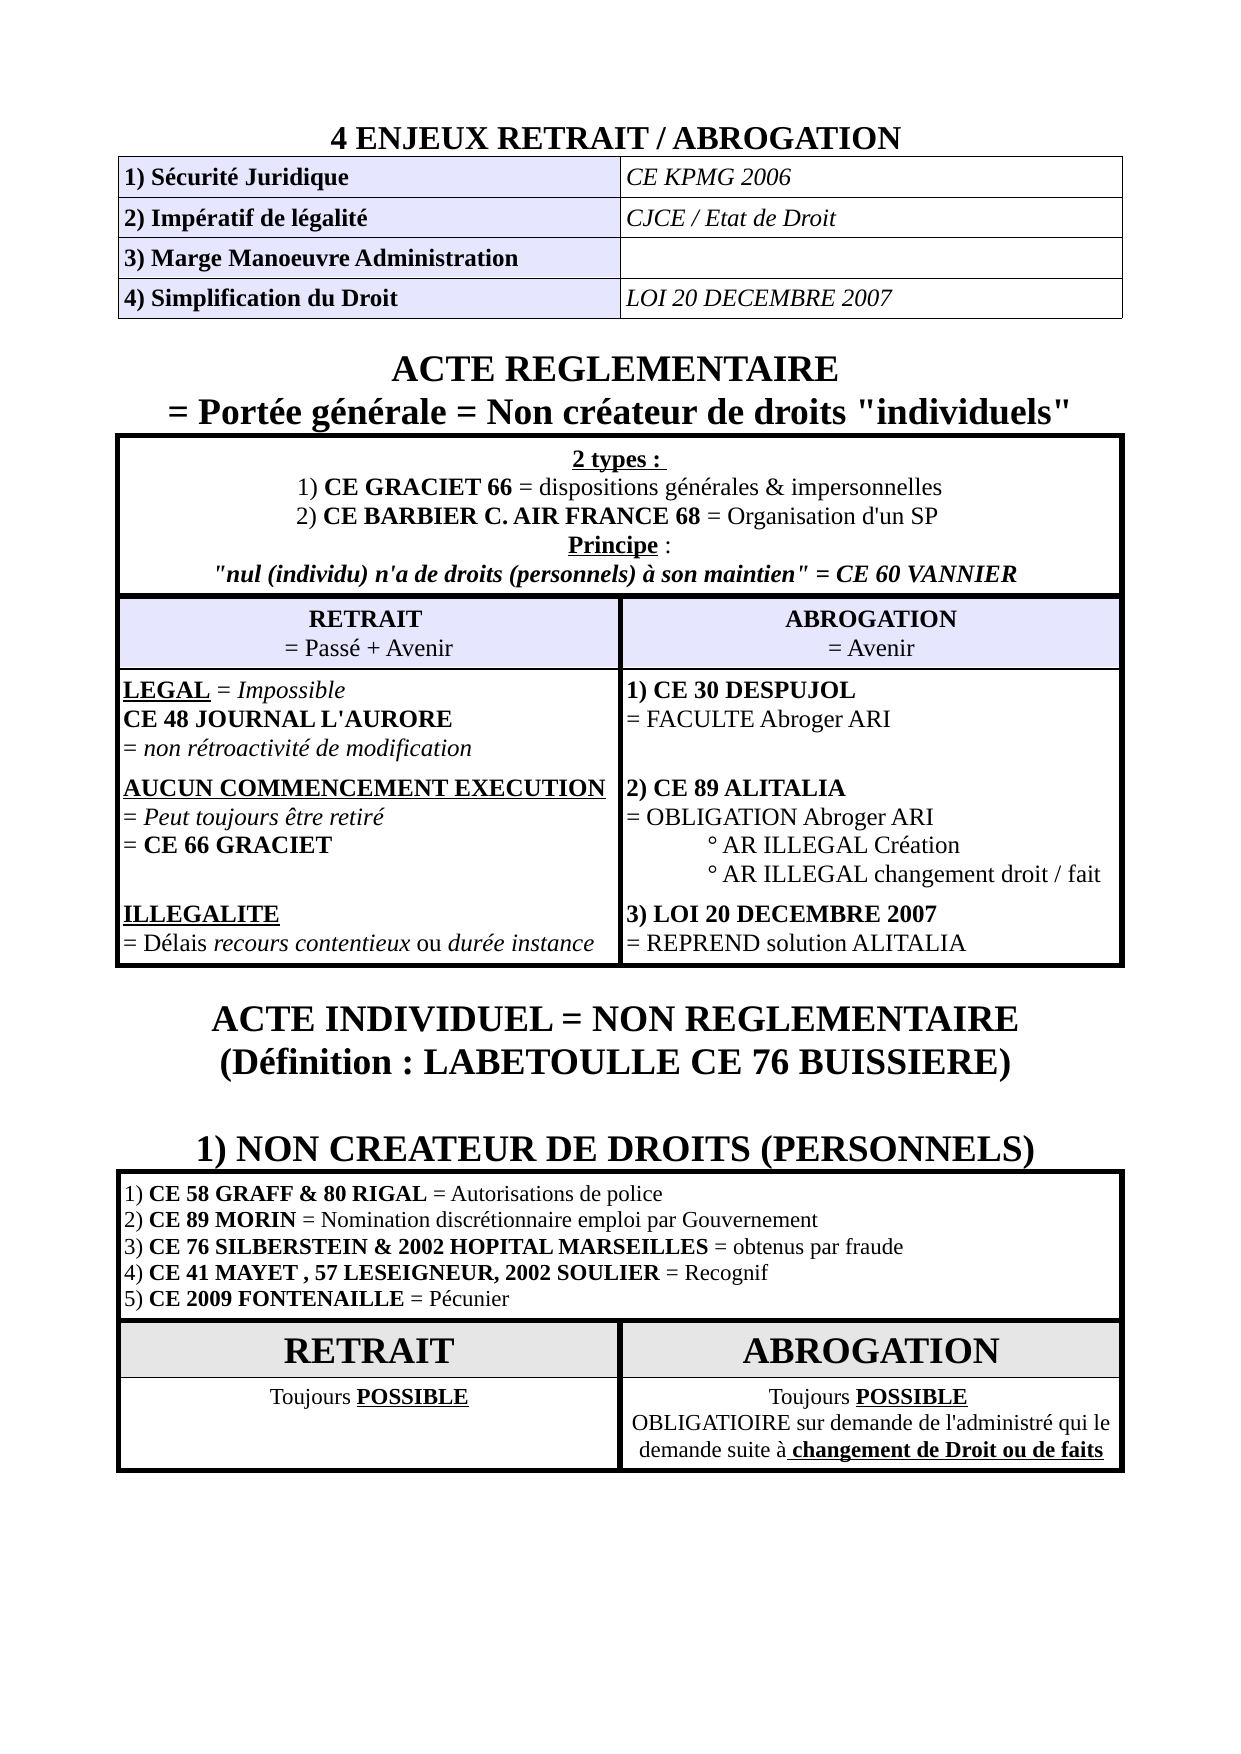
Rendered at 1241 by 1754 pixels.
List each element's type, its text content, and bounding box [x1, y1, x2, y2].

text 4 ENJEUX RETRAIT / ABROGATION [118, 118, 1122, 156]
table_cell CJCE / Etat de Droit [621, 198, 1122, 237]
table_cell LEGAL = Impossible CE 48 JOURNAL L'AURORE = non rétroactivité de modification [120, 670, 618, 767]
table_cell LOI 20 DECEMBRE 2007 [621, 279, 1122, 318]
table_cell RETRAIT [121, 1323, 617, 1377]
table_cell Toujours POSSIBLE OBLIGATIOIRE sur demande de l'administré qui le demande suite à changement de Droit ou de faits [623, 1378, 1119, 1468]
table_cell 2) Impératif de légalité [119, 198, 620, 237]
table_header 2 types : 1) CE GRACIET 66 = dispositions générales & impersonnelles 2) CE BARBIER C. AIR FRANCE 68 = Organisation d'un SP Principe : "nul (individu) n'a de droits (personnels) à son maintien" = CE 60 VANNIER [120, 438, 1119, 593]
table_cell AUCUN COMMENCEMENT EXECUTION = Peut toujours être retiré = CE 66 GRACIET [120, 767, 618, 894]
text 1) NON CREATEUR DE DROITS (PERSONNELS) [118, 1126, 1122, 1169]
table_cell 4) Simplification du Droit [119, 279, 620, 318]
table_cell 2) CE 89 ALITALIA = OBLIGATION Abroger ARI ° AR ILLEGAL Création ° AR ILLEGAL changement droit / fait [623, 767, 1119, 894]
table_cell RETRAIT = Passé + Avenir [120, 599, 618, 667]
text ACTE REGLEMENTAIRE [118, 347, 1122, 390]
text ACTE INDIVIDUEL = NON REGLEMENTAIRE [118, 997, 1122, 1040]
table_cell ABROGATION [623, 1323, 1119, 1377]
table_cell 1) CE 30 DESPUJOL = FACULTE Abroger ARI [623, 670, 1119, 767]
text = Portée générale = Non créateur de droits "individuels" [118, 390, 1122, 433]
table_cell [621, 238, 1122, 277]
table_header 1) Sécurité Juridique [119, 157, 620, 197]
table_cell ILLEGALITE = Délais recours contentieux ou durée instance [120, 894, 618, 963]
table_cell ABROGATION = Avenir [623, 599, 1119, 667]
table_header CE KPMG 2006 [621, 157, 1122, 197]
table_cell 3) LOI 20 DECEMBRE 2007 = REPREND solution ALITALIA [623, 894, 1119, 963]
text (Définition : LABETOULLE CE 76 BUISSIERE) [118, 1040, 1122, 1083]
table_cell Toujours POSSIBLE [121, 1378, 617, 1468]
table_header 1) CE 58 GRAFF & 80 RIGAL = Autorisations de police 2) CE 89 MORIN = Nomination discrétionnaire emploi par Gouvernement 3) CE 76 SILBERSTEIN & 2002 HOPITAL MARSEILLES = obtenus par fraude 4) CE 41 MAYET , 57 LESEIGNEUR, 2002 SOULIER = Recognif 5) CE 2009 FONTENAILLE = Pécunier [121, 1174, 1119, 1317]
table_cell 3) Marge Manoeuvre Administration [119, 238, 620, 277]
